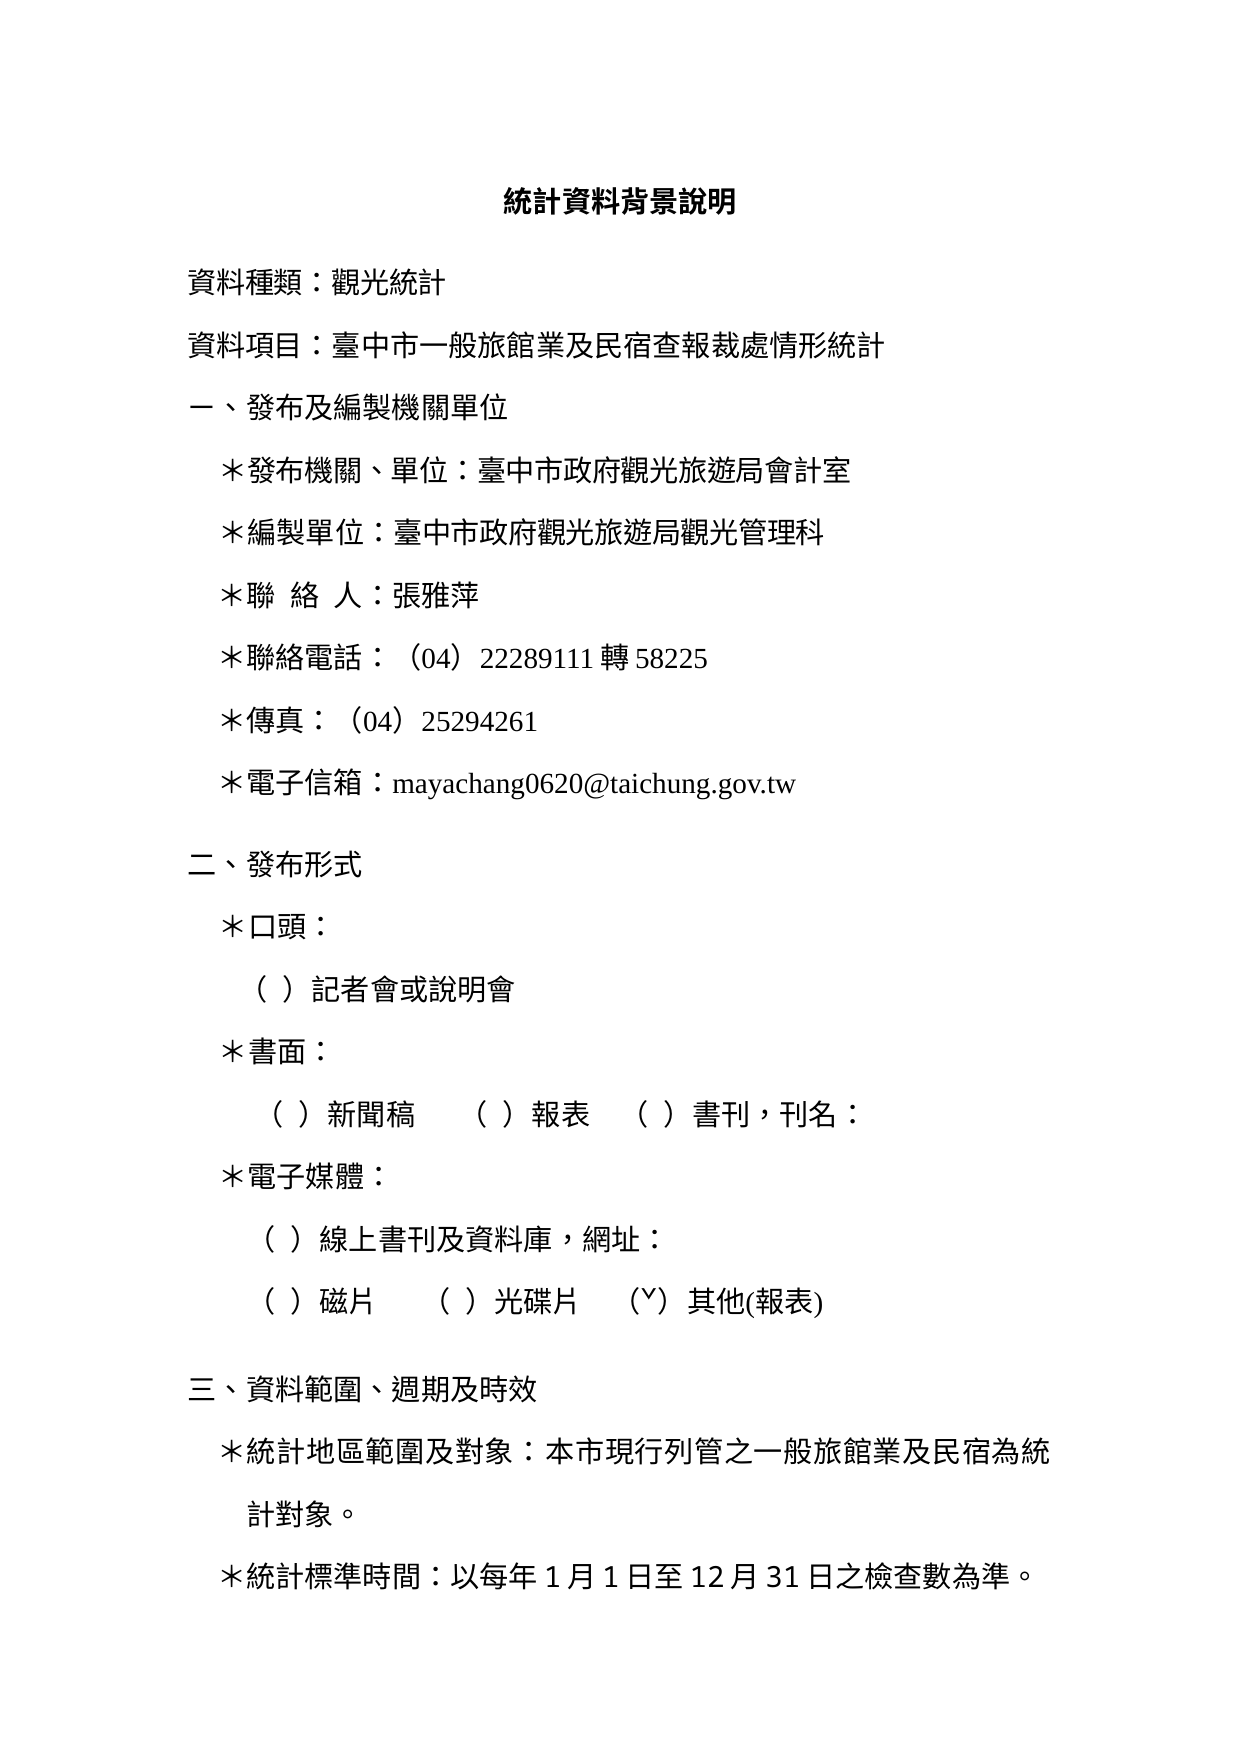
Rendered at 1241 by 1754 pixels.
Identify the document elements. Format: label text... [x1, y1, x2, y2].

text ＊統計標準時間：以每年1月1日至12月31日之檢查數為準。 [217, 1533, 1053, 1596]
text （ ）線上書刊及資料庫，網址： [247, 1196, 1087, 1258]
text 統計資料背景說明 [187, 158, 1053, 221]
text ㄧ、發布及編製機關單位 [187, 364, 1053, 427]
text 三、資料範圍、週期及時效 [187, 1346, 1053, 1408]
text ＊聯絡電話：（04）22289111轉58225 [187, 614, 1053, 677]
text 資料種類：觀光統計 [187, 239, 1053, 302]
text ＊編製單位：臺中市政府觀光旅遊局觀光管理科 [218, 489, 1053, 552]
text （ ）記者會或說明會 [187, 946, 1053, 1008]
text ＊統計地區範圍及對象：本市現行列管之一般旅館業及民宿為統計對象。 [217, 1408, 1053, 1533]
text ＊電子信箱：mayachang0620@taichung.gov.tw [187, 739, 1053, 802]
text ＊發布機關、單位：臺中市政府觀光旅遊局會計室 [218, 427, 1053, 489]
text （ ）磁片 （ ）光碟片 （ˇ）其他(報表) [187, 1258, 1087, 1321]
text ＊聯 絡 人：張雅萍 [187, 552, 1053, 614]
list 書面： [218, 1008, 1053, 1071]
text ＊傳真：（04）25294261 [187, 677, 1053, 739]
text ＊電子媒體： [218, 1133, 1053, 1196]
list 口頭： [218, 883, 1053, 946]
text 資料項目：臺中市一般旅館業及民宿查報裁處情形統計 [187, 302, 1053, 364]
text （ ）新聞稿 （ ）報表 （ ）書刊，刊名： [218, 1071, 1053, 1133]
text 二、發布形式 [187, 821, 1053, 883]
